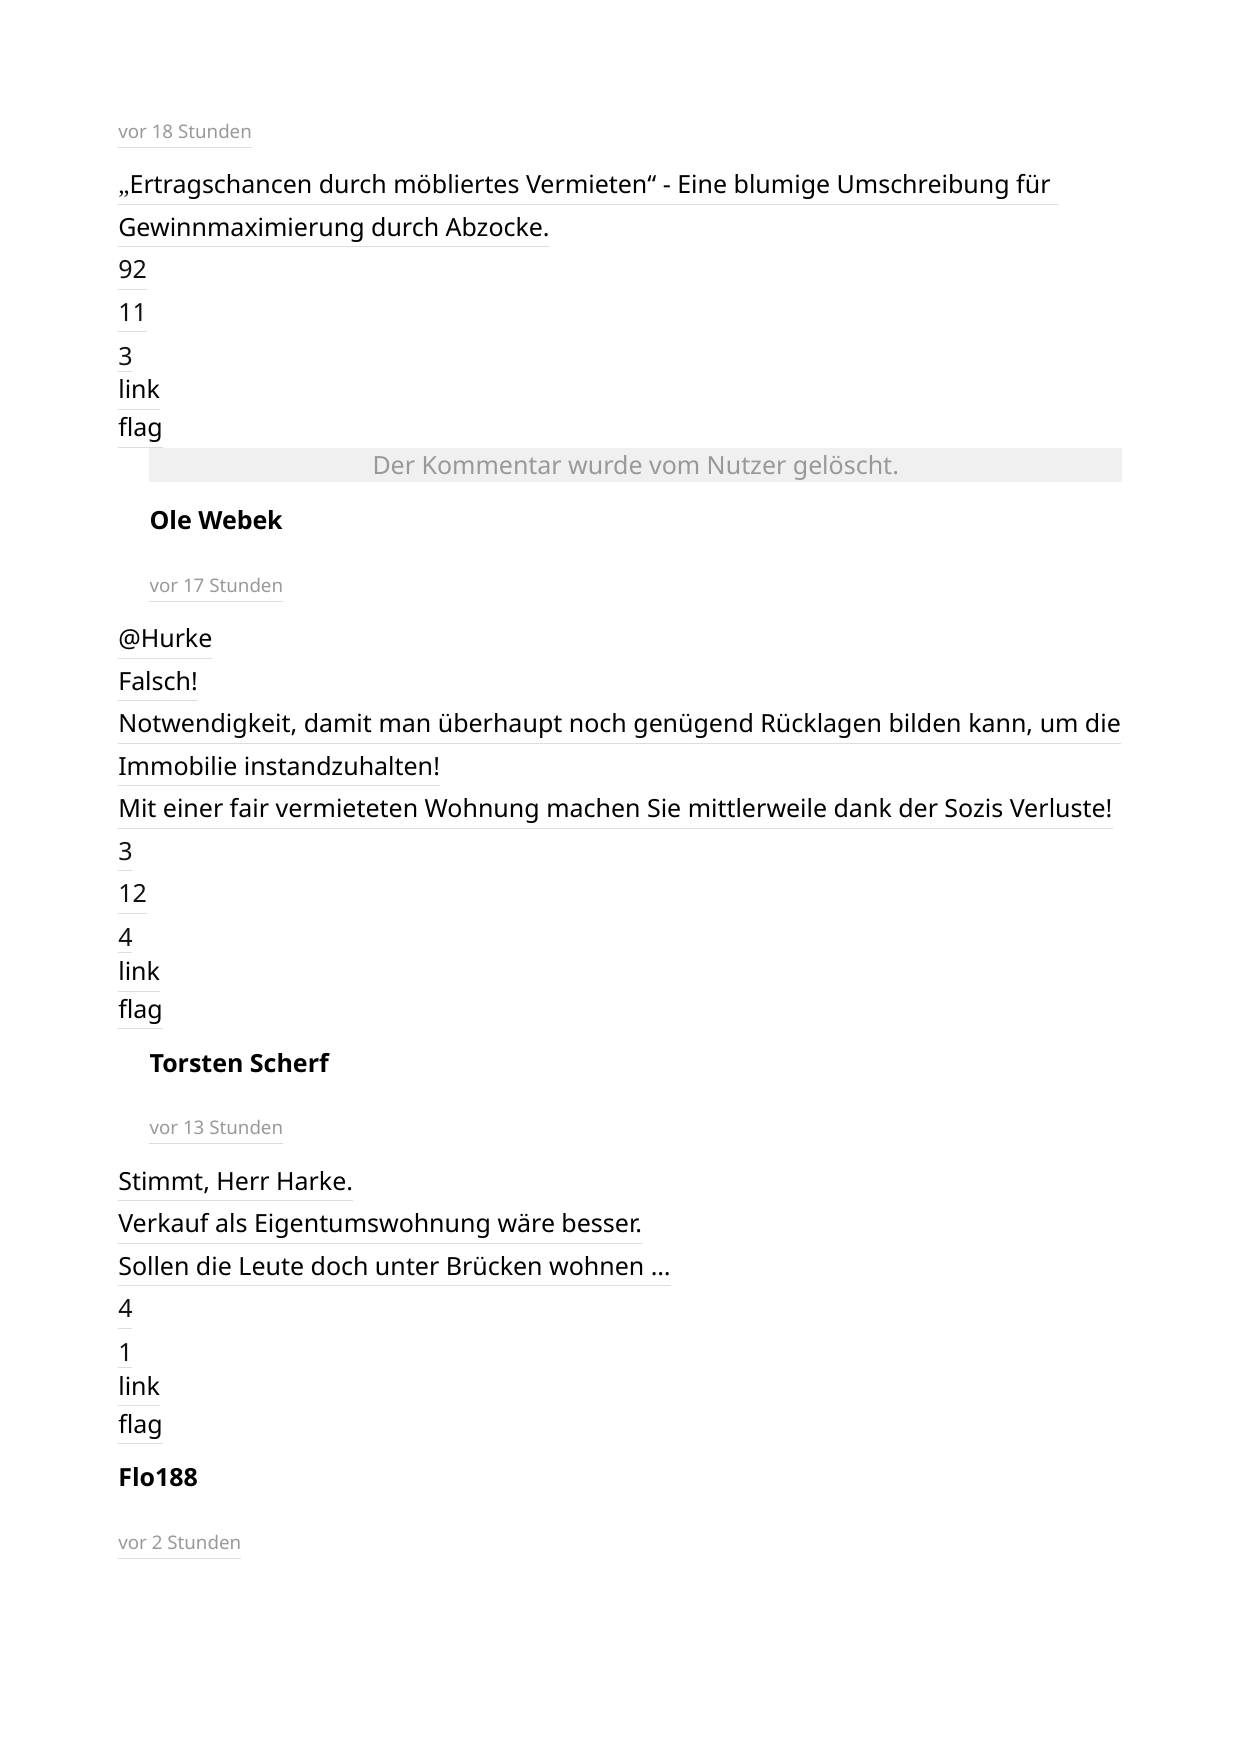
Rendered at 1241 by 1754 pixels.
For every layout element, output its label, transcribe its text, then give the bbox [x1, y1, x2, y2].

text Ole Webek [149, 503, 1122, 537]
text 12 [118, 876, 1122, 914]
text 11 [118, 294, 1122, 332]
text 1 [118, 1333, 1122, 1368]
text flag [118, 992, 1122, 1029]
text 92 [118, 252, 1122, 290]
text Der Kommentar wurde vom Nutzer gelöscht. [149, 448, 1122, 482]
text vor 13 Stunden [149, 1114, 1117, 1144]
text flag [118, 410, 1122, 448]
text link [118, 372, 1122, 410]
text vor 18 Stunden [118, 118, 1117, 148]
text 4 [118, 1291, 1122, 1329]
text Torsten Scherf [149, 1045, 1122, 1079]
text Immobilie instandzuhalten! Mit einer fair vermieteten Wohnung machen Sie mittlerweile dank der Sozis Verluste! [118, 744, 1122, 829]
text @Hurke Falsch! Notwendigkeit, damit man überhaupt noch genügend Rücklagen bilden kann, um die [118, 621, 1122, 743]
text link [118, 1368, 1122, 1406]
text 3 [118, 833, 1122, 871]
text Stimmt, Herr Harke. Verkauf als Eigentumswohnung wäre besser. Sollen die Leute doch unter Brücken wohnen … [118, 1163, 1122, 1286]
text vor 17 Stunden [149, 572, 1117, 602]
text flag [118, 1406, 1122, 1444]
text 4 [118, 918, 1122, 953]
text link [118, 953, 1122, 992]
text 3 [118, 337, 1122, 372]
text Flo188 [118, 1460, 1122, 1494]
text vor 2 Stunden [118, 1529, 1117, 1559]
text „Ertragschancen durch möbliertes Vermieten“ - Eine blumige Umschreibung für Gewinnmaximierung durch Abzocke. [118, 167, 1122, 247]
